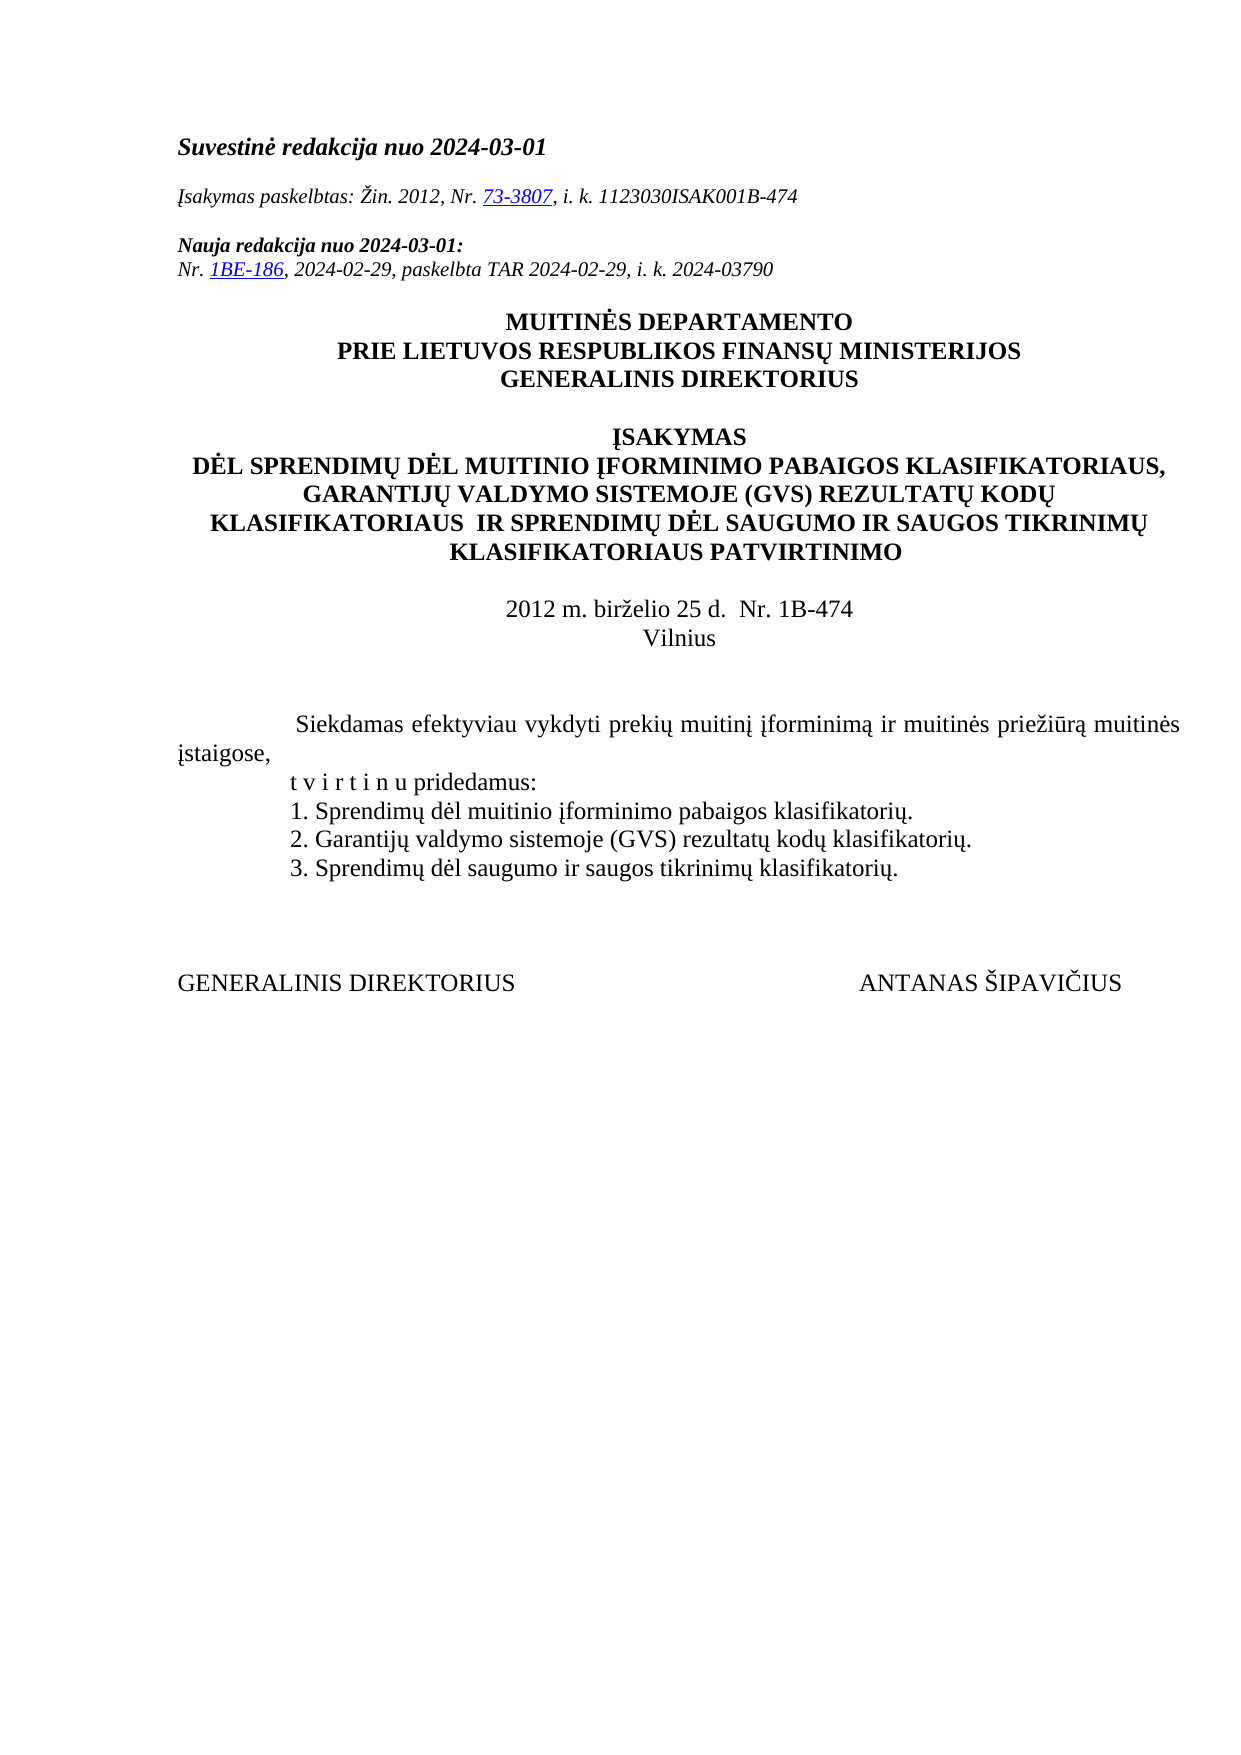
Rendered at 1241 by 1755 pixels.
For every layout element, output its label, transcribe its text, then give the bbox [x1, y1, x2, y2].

text 1. Sprendimų dėl muitinio įforminimo pabaigos klasifikatorių. [290, 796, 1181, 824]
text Suvestinė redakcija nuo 2024-03-01 [177, 132, 1181, 160]
text Nr. 1BE-186, 2024-02-29, paskelbta TAR 2024-02-29, i. k. 2024-03790 [177, 257, 1181, 281]
text 2. Garantijų valdymo sistemoje (GVS) rezultatų kodų klasifikatorių. [290, 824, 1181, 853]
text 3. Sprendimų dėl saugumo ir saugos tikrinimų klasifikatorių. [290, 853, 1181, 882]
text PRIE LIETUVOS RESPUBLIKOS FINANSŲ MINISTERIJOS [177, 336, 1181, 364]
text 2012 m. birželio 25 d. Nr. 1B-474 [177, 594, 1181, 623]
text ĮSAKYMAS [177, 422, 1181, 451]
text Įsakymas paskelbtas: Žin. 2012, Nr. 73-3807, i. k. 1123030ISAK001B-474 [177, 184, 1181, 208]
text t v i r t i n u pridedamus: [290, 767, 1181, 796]
text MUITINĖS DEPARTAMENTO [177, 307, 1181, 336]
text Siekdamas efektyviau vykdyti prekių muitinį įforminimą ir muitinės priežiūrą muitinės įstaigose, [177, 709, 1181, 767]
text GENERALINIS DIREKTORIUS [177, 364, 1181, 393]
text Vilnius [177, 623, 1181, 652]
text dėl sprendimų dėl muitinio įforminimo pabaigos klasifikatoriaus, garantijų VALDYMO SISTEMOJE (GVS) REZULTATŲ KODŲ KLASIFIKATORIAUS ir SPRENDIMŲ DĖL SAUGUMO IR SAUGOS TIKRINIMŲ klasifikatoriaus patvirtinimo [177, 451, 1181, 566]
text Nauja redakcija nuo 2024-03-01: [177, 233, 1181, 257]
text Generalinis direktorius Antanas Šipavičius [177, 968, 1181, 997]
